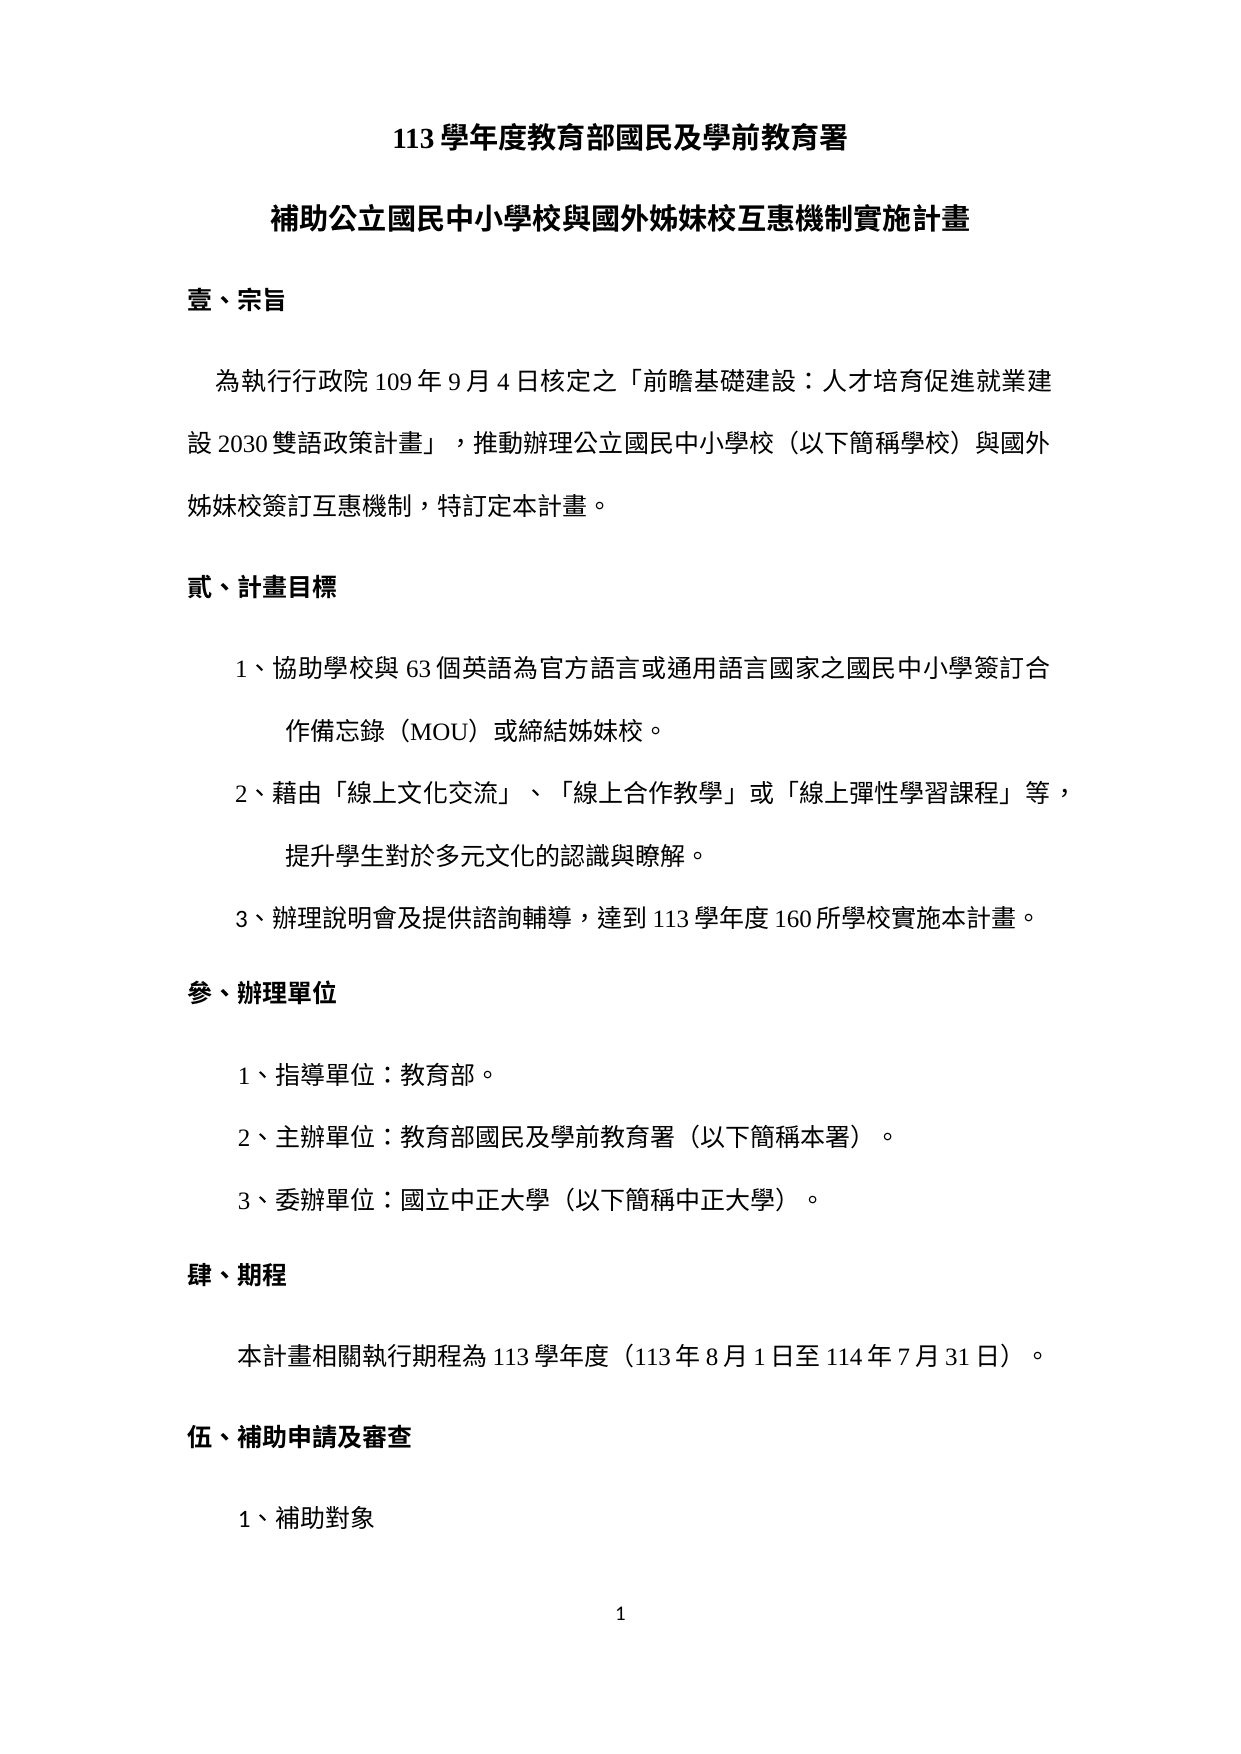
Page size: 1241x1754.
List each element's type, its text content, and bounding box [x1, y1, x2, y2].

list 指導單位：教育部。 [238, 1032, 1053, 1094]
text 補助公立國民中小學校與國外姊妹校互惠機制實施計畫 [187, 175, 1053, 238]
text 113學年度教育部國民及學前教育署 [187, 94, 1053, 157]
text 貳、計畫目標 [187, 544, 1053, 607]
text 肆、期程 [187, 1232, 1053, 1294]
list 協助學校與63個英語為官方語言或通用語言國家之國民中小學簽訂合作備忘錄（MOU）或締結姊妹校。 [235, 625, 1053, 750]
text 伍、補助申請及審查 [187, 1394, 1053, 1457]
text 為執行行政院109年9月4日核定之「前瞻基礎建設：人才培育促進就業建設2030雙語政策計畫」，推動辦理公立國民中小學校（以下簡稱學校）與國外姊妹校簽訂互惠機制，特訂定本計畫。 [187, 338, 1053, 525]
text 本計畫相關執行期程為113學年度（113年8月1日至114年7月31日）。 [187, 1313, 1053, 1375]
text 壹、宗旨 [187, 257, 1053, 319]
list 辦理說明會及提供諮詢輔導，達到113學年度160所學校實施本計畫。 [235, 875, 1053, 938]
list 補助對象 [238, 1475, 1053, 1538]
text 參、辦理單位 [187, 950, 1053, 1013]
list 主辦單位：教育部國民及學前教育署（以下簡稱本署）。 [238, 1094, 1053, 1157]
list 委辦單位：國立中正大學（以下簡稱中正大學）。 [238, 1157, 1053, 1219]
list 藉由「線上文化交流」、「線上合作教學」或「線上彈性學習課程」等，提升學生對於多元文化的認識與瞭解。 [235, 750, 1053, 875]
